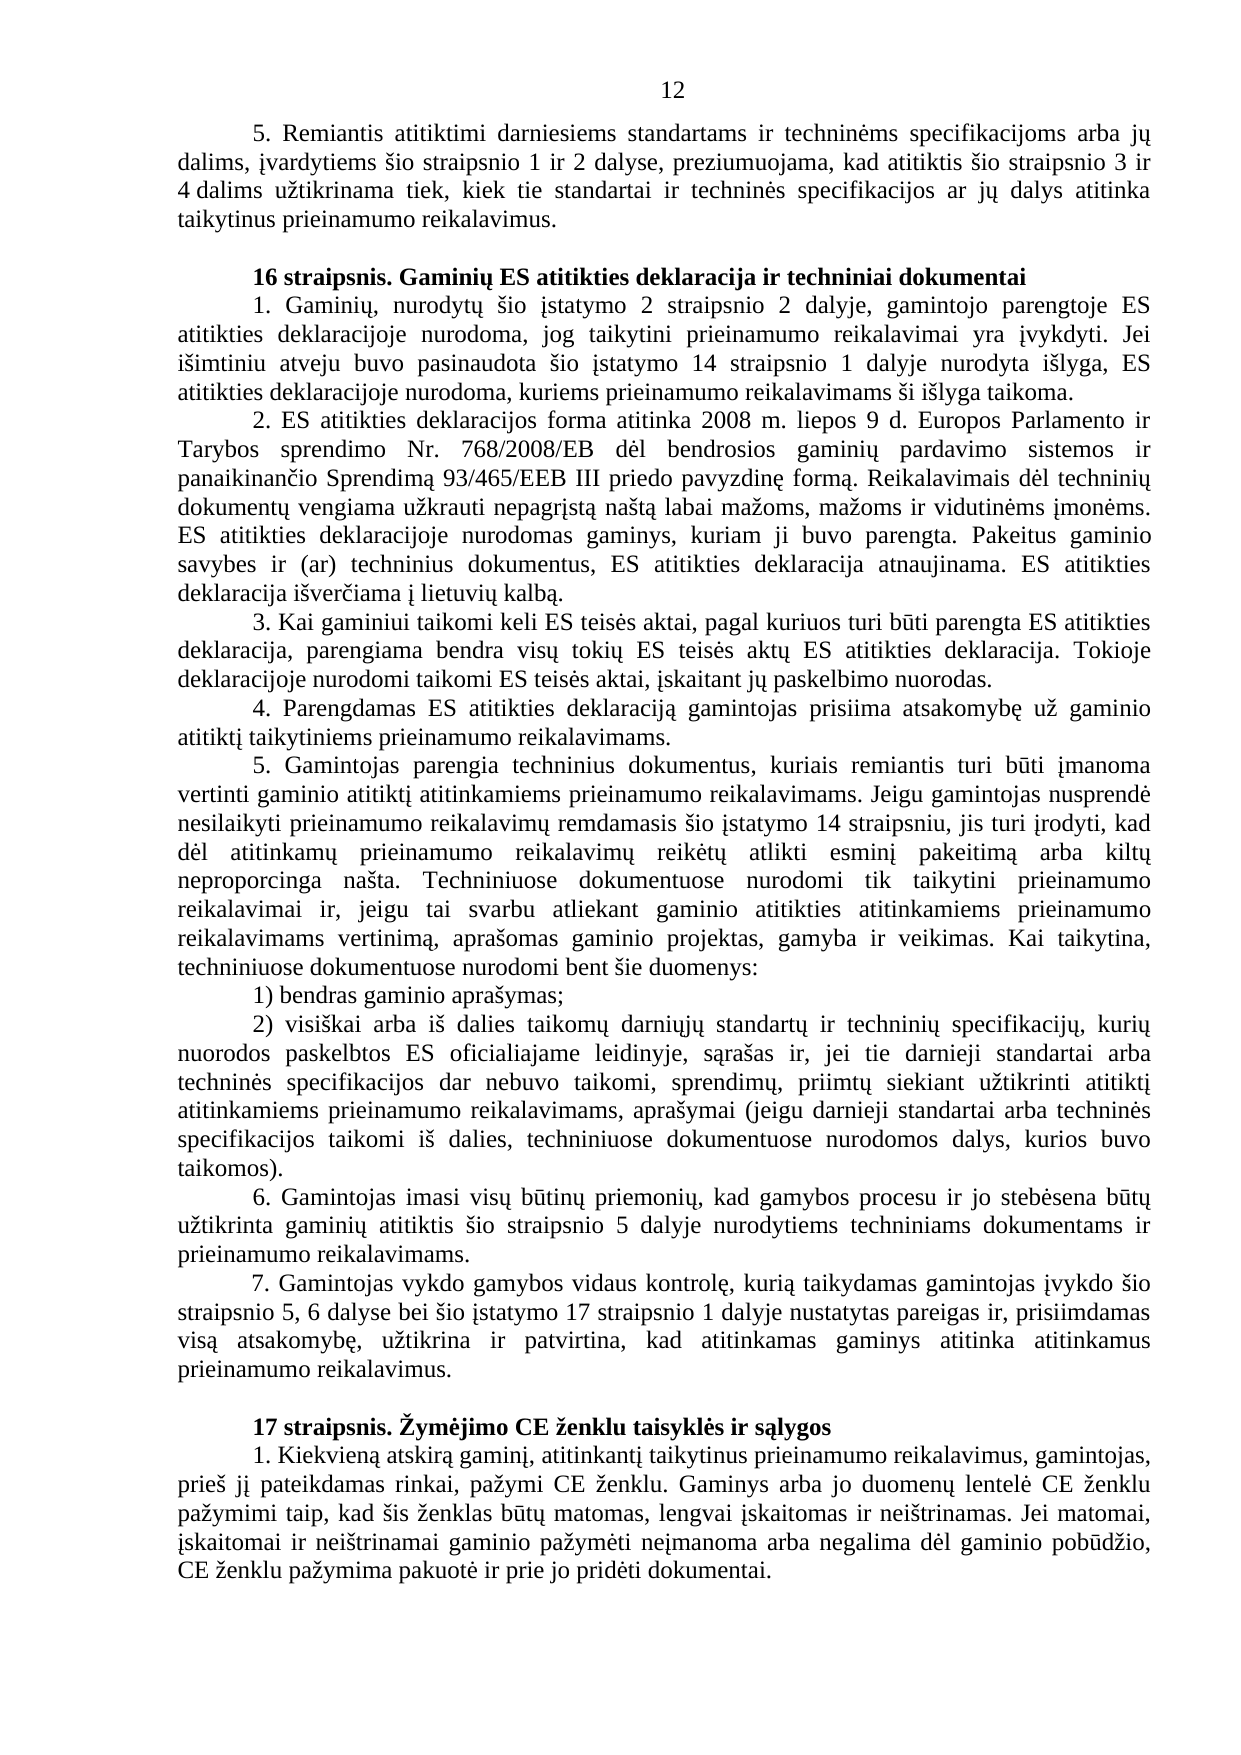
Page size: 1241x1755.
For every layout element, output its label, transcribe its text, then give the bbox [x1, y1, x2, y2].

text 5. Remiantis atitiktimi darniesiems standartams ir techninėms specifikacijoms arba jų dalims, įvardytiems šio straipsnio 1 ir 2 dalyse, preziumuojama, kad atitiktis šio straipsnio 3 ir 4 dalims užtikrinama tiek, kiek tie standartai ir techninės specifikacijos ar jų dalys atitinka taikytinus prieinamumo reikalavimus. [177, 118, 1152, 233]
text 6. Gamintojas imasi visų būtinų priemonių, kad gamybos procesu ir jo stebėsena būtų užtikrinta gaminių atitiktis šio straipsnio 5 dalyje nurodytiems techniniams dokumentams ir prieinamumo reikalavimams. [177, 1182, 1152, 1268]
text 2) visiškai arba iš dalies taikomų darniųjų standartų ir techninių specifikacijų, kurių nuorodos paskelbtos ES oficialiajame leidinyje, sąrašas ir, jei tie darnieji standartai arba techninės specifikacijos dar nebuvo taikomi, sprendimų, priimtų siekiant užtikrinti atitiktį atitinkamiems prieinamumo reikalavimams, aprašymai (jeigu darnieji standartai arba techninės specifikacijos taikomi iš dalies, techniniuose dokumentuose nurodomos dalys, kurios buvo taikomos). [177, 1009, 1152, 1182]
text 2. ES atitikties deklaracijos forma atitinka 2008 m. liepos 9 d. Europos Parlamento ir Tarybos sprendimo Nr. 768/2008/EB dėl bendrosios gaminių pardavimo sistemos ir panaikinančio Sprendimą 93/465/EEB III priedo pavyzdinę formą. Reikalavimais dėl techninių dokumentų vengiama užkrauti nepagrįstą naštą labai mažoms, mažoms ir vidutinėms įmonėms. ES atitikties deklaracijoje nurodomas gaminys, kuriam ji buvo parengta. Pakeitus gaminio savybes ir (ar) techninius dokumentus, ES atitikties deklaracija atnaujinama. ES atitikties deklaracija išverčiama į lietuvių kalbą. [177, 406, 1152, 607]
text 3. Kai gaminiui taikomi keli ES teisės aktai, pagal kuriuos turi būti parengta ES atitikties deklaracija, parengiama bendra visų tokių ES teisės aktų ES atitikties deklaracija. Tokioje deklaracijoje nurodomi taikomi ES teisės aktai, įskaitant jų paskelbimo nuorodas. [177, 607, 1152, 693]
text 4. Parengdamas ES atitikties deklaraciją gamintojas prisiima atsakomybę už gaminio atitiktį taikytiniems prieinamumo reikalavimams. [177, 693, 1152, 751]
text 1. Gaminių, nurodytų šio įstatymo 2 straipsnio 2 dalyje, gamintojo parengtoje ES atitikties deklaracijoje nurodoma, jog taikytini prieinamumo reikalavimai yra įvykdyti. Jei išimtiniu atveju buvo pasinaudota šio įstatymo 14 straipsnio 1 dalyje nurodyta išlyga, ES atitikties deklaracijoje nurodoma, kuriems prieinamumo reikalavimams ši išlyga taikoma. [177, 291, 1152, 406]
text 1. Kiekvieną atskirą gaminį, atitinkantį taikytinus prieinamumo reikalavimus, gamintojas, prieš jį pateikdamas rinkai, pažymi CE ženklu. Gaminys arba jo duomenų lentelė CE ženklu pažymimi taip, kad šis ženklas būtų matomas, lengvai įskaitomas ir neištrinamas. Jei matomai, įskaitomai ir neištrinamai gaminio pažymėti neįmanoma arba negalima dėl gaminio pobūdžio, CE ženklu pažymima pakuotė ir prie jo pridėti dokumentai. [177, 1441, 1152, 1584]
text 7. Gamintojas vykdo gamybos vidaus kontrolę, kurią taikydamas gamintojas įvykdo šio straipsnio 5, 6 dalyse bei šio įstatymo 17 straipsnio 1 dalyje nustatytas pareigas ir, prisiimdamas visą atsakomybę, užtikrina ir patvirtina, kad atitinkamas gaminys atitinka atitinkamus prieinamumo reikalavimus. [177, 1268, 1152, 1383]
text 1) bendras gaminio aprašymas; [177, 981, 1152, 1009]
text 17 straipsnis. Žymėjimo CE ženklu taisyklės ir sąlygos [177, 1412, 1152, 1441]
text 16 straipsnis. Gaminių ES atitikties deklaracija ir techniniai dokumentai [177, 262, 1152, 291]
text 5. Gamintojas parengia techninius dokumentus, kuriais remiantis turi būti įmanoma vertinti gaminio atitiktį atitinkamiems prieinamumo reikalavimams. Jeigu gamintojas nusprendė nesilaikyti prieinamumo reikalavimų remdamasis šio įstatymo 14 straipsniu, jis turi įrodyti, kad dėl atitinkamų prieinamumo reikalavimų reikėtų atlikti esminį pakeitimą arba kiltų neproporcinga našta. Techniniuose dokumentuose nurodomi tik taikytini prieinamumo reikalavimai ir, jeigu tai svarbu atliekant gaminio atitikties atitinkamiems prieinamumo reikalavimams vertinimą, aprašomas gaminio projektas, gamyba ir veikimas. Kai taikytina, techniniuose dokumentuose nurodomi bent šie duomenys: [177, 751, 1152, 981]
